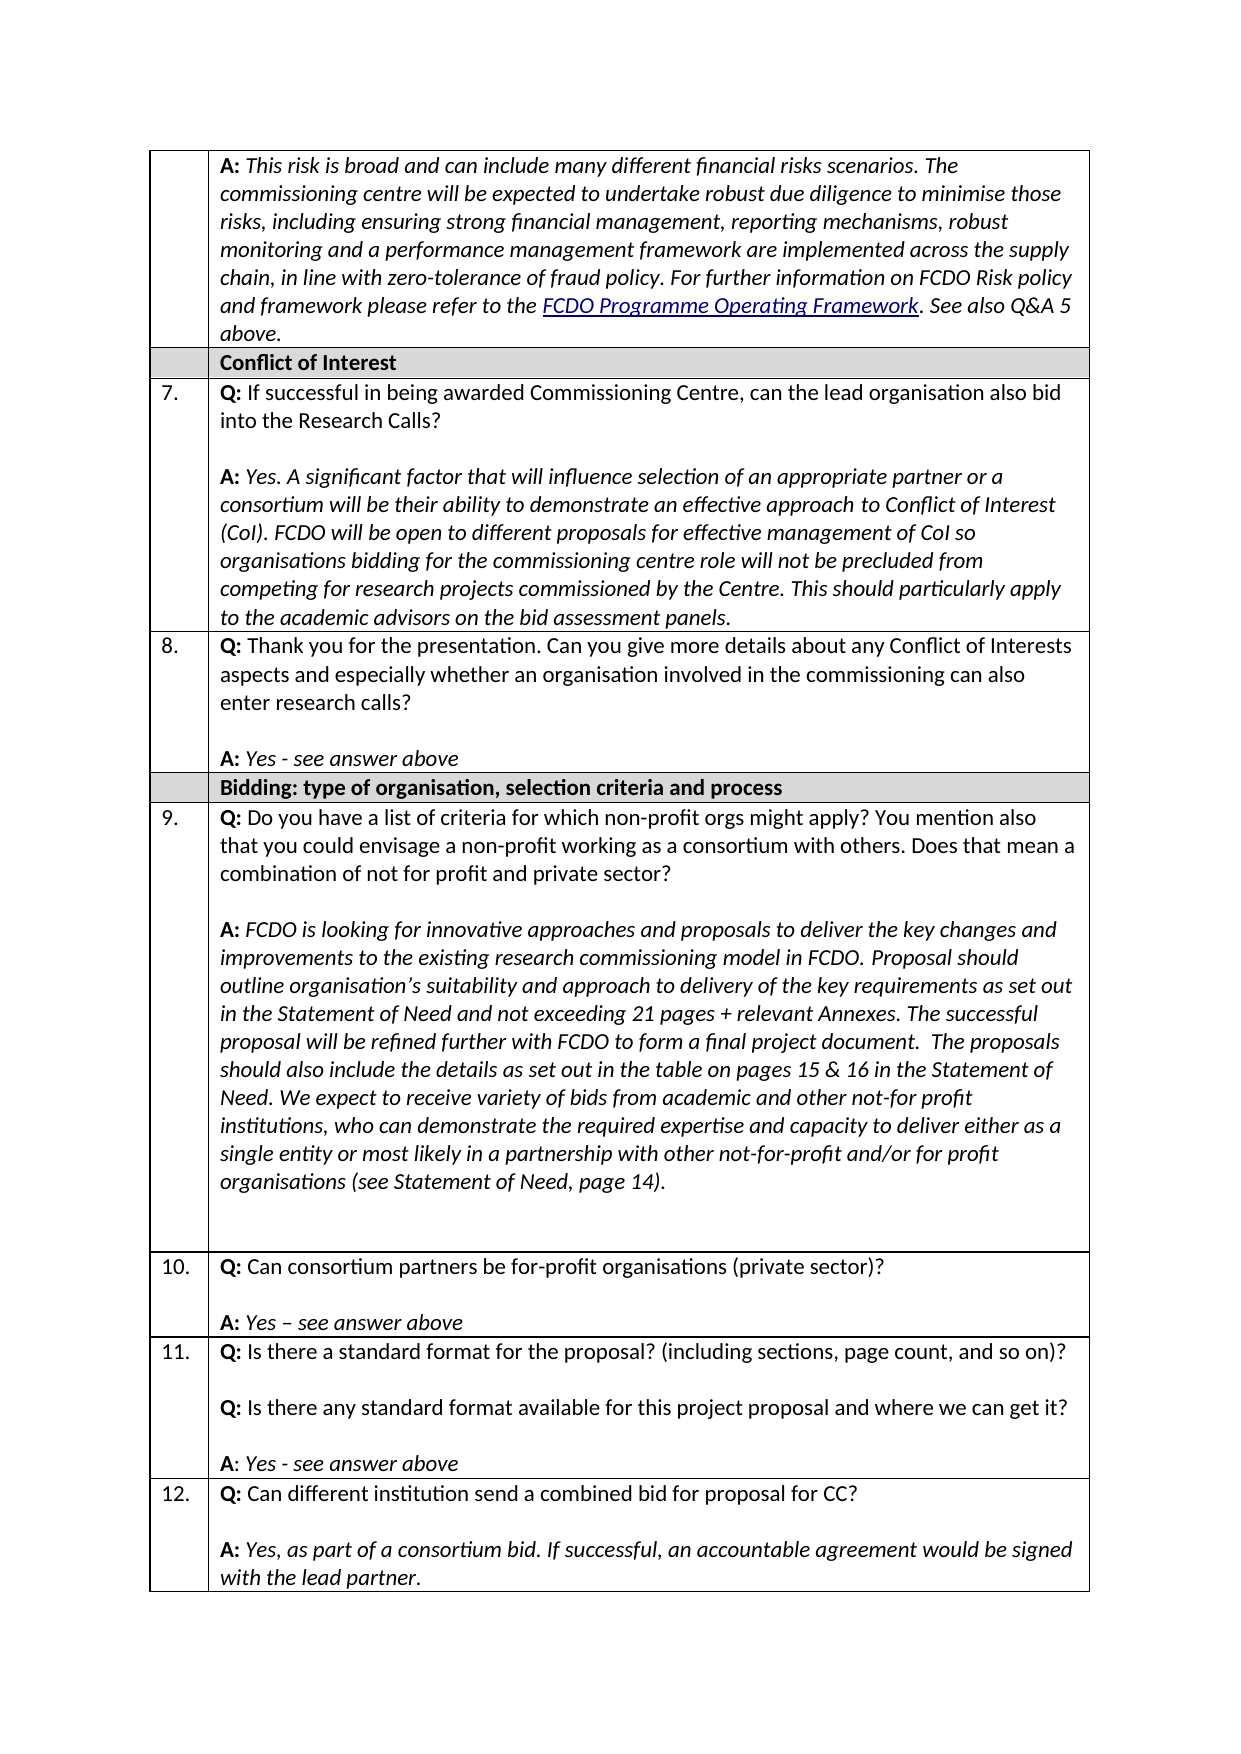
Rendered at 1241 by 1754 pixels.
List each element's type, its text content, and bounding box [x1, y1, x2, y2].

table_cell [151, 773, 208, 802]
table_cell 9. [151, 803, 208, 1251]
table_cell 10. [151, 1253, 208, 1336]
table_cell 7. [151, 379, 208, 631]
table_cell Bidding: type of organisation, selection criteria and process [209, 773, 1089, 802]
table_cell Conflict of Interest [209, 348, 1089, 377]
table_cell Q: Can different institution send a combined bid for proposal for CC? A: Yes, as part of a consortium bid. If successful, an accountable agreement would be signed with the lead partner. [209, 1479, 1089, 1591]
table_cell Q: Can consortium partners be for-profit organisations (private sector)? A: Yes – see answer above [209, 1253, 1089, 1336]
table_cell Q: Thank you for the presentation. Can you give more details about any Conflict of Interests aspects and especially whether an organisation involved in the commissioning can also enter research calls? A: Yes - see answer above [209, 632, 1089, 772]
table_cell 11. [151, 1338, 208, 1478]
table_cell Q: If successful in being awarded Commissioning Centre, can the lead organisation also bid into the Research Calls? A: Yes. A significant factor that will influence selection of an appropriate partner or a consortium will be their ability to demonstrate an effective approach to Conflict of Interest (CoI). FCDO will be open to different proposals for effective management of CoI so organisations bidding for the commissioning centre role will not be precluded from competing for research projects commissioned by the Centre. This should particularly apply to the academic advisors on the bid assessment panels. [209, 379, 1089, 631]
table_cell 8. [151, 632, 208, 772]
table_cell Q: Is there a standard format for the proposal? (including sections, page count, and so on)? Q: Is there any standard format available for this project proposal and where we can get it? A: Yes - see answer above [209, 1338, 1089, 1478]
table_cell [151, 151, 208, 347]
table_cell A: This risk is broad and can include many different financial risks scenarios. The commissioning centre will be expected to undertake robust due diligence to minimise those risks, including ensuring strong financial management, reporting mechanisms, robust monitoring and a performance management framework are implemented across the supply chain, in line with zero-tolerance of fraud policy. For further information on FCDO Risk policy and framework please refer to the FCDO Programme Operating Framework. See also Q&A 5 above. [209, 151, 1089, 347]
table_cell 12. [151, 1479, 208, 1591]
table_cell Q: Do you have a list of criteria for which non-profit orgs might apply? You mention also that you could envisage a non-profit working as a consortium with others. Does that mean a combination of not for profit and private sector? A: FCDO is looking for innovative approaches and proposals to deliver the key changes and improvements to the existing research commissioning model in FCDO. Proposal should outline organisation’s suitability and approach to delivery of the key requirements as set out in the Statement of Need and not exceeding 21 pages + relevant Annexes. The successful proposal will be refined further with FCDO to form a final project document. The proposals should also include the details as set out in the table on pages 15 & 16 in the Statement of Need. We expect to receive variety of bids from academic and other not-for profit institutions, who can demonstrate the required expertise and capacity to deliver either as a single entity or most likely in a partnership with other not-for-profit and/or for profit organisations (see Statement of Need, page 14). [209, 803, 1089, 1251]
table_cell [151, 348, 208, 377]
